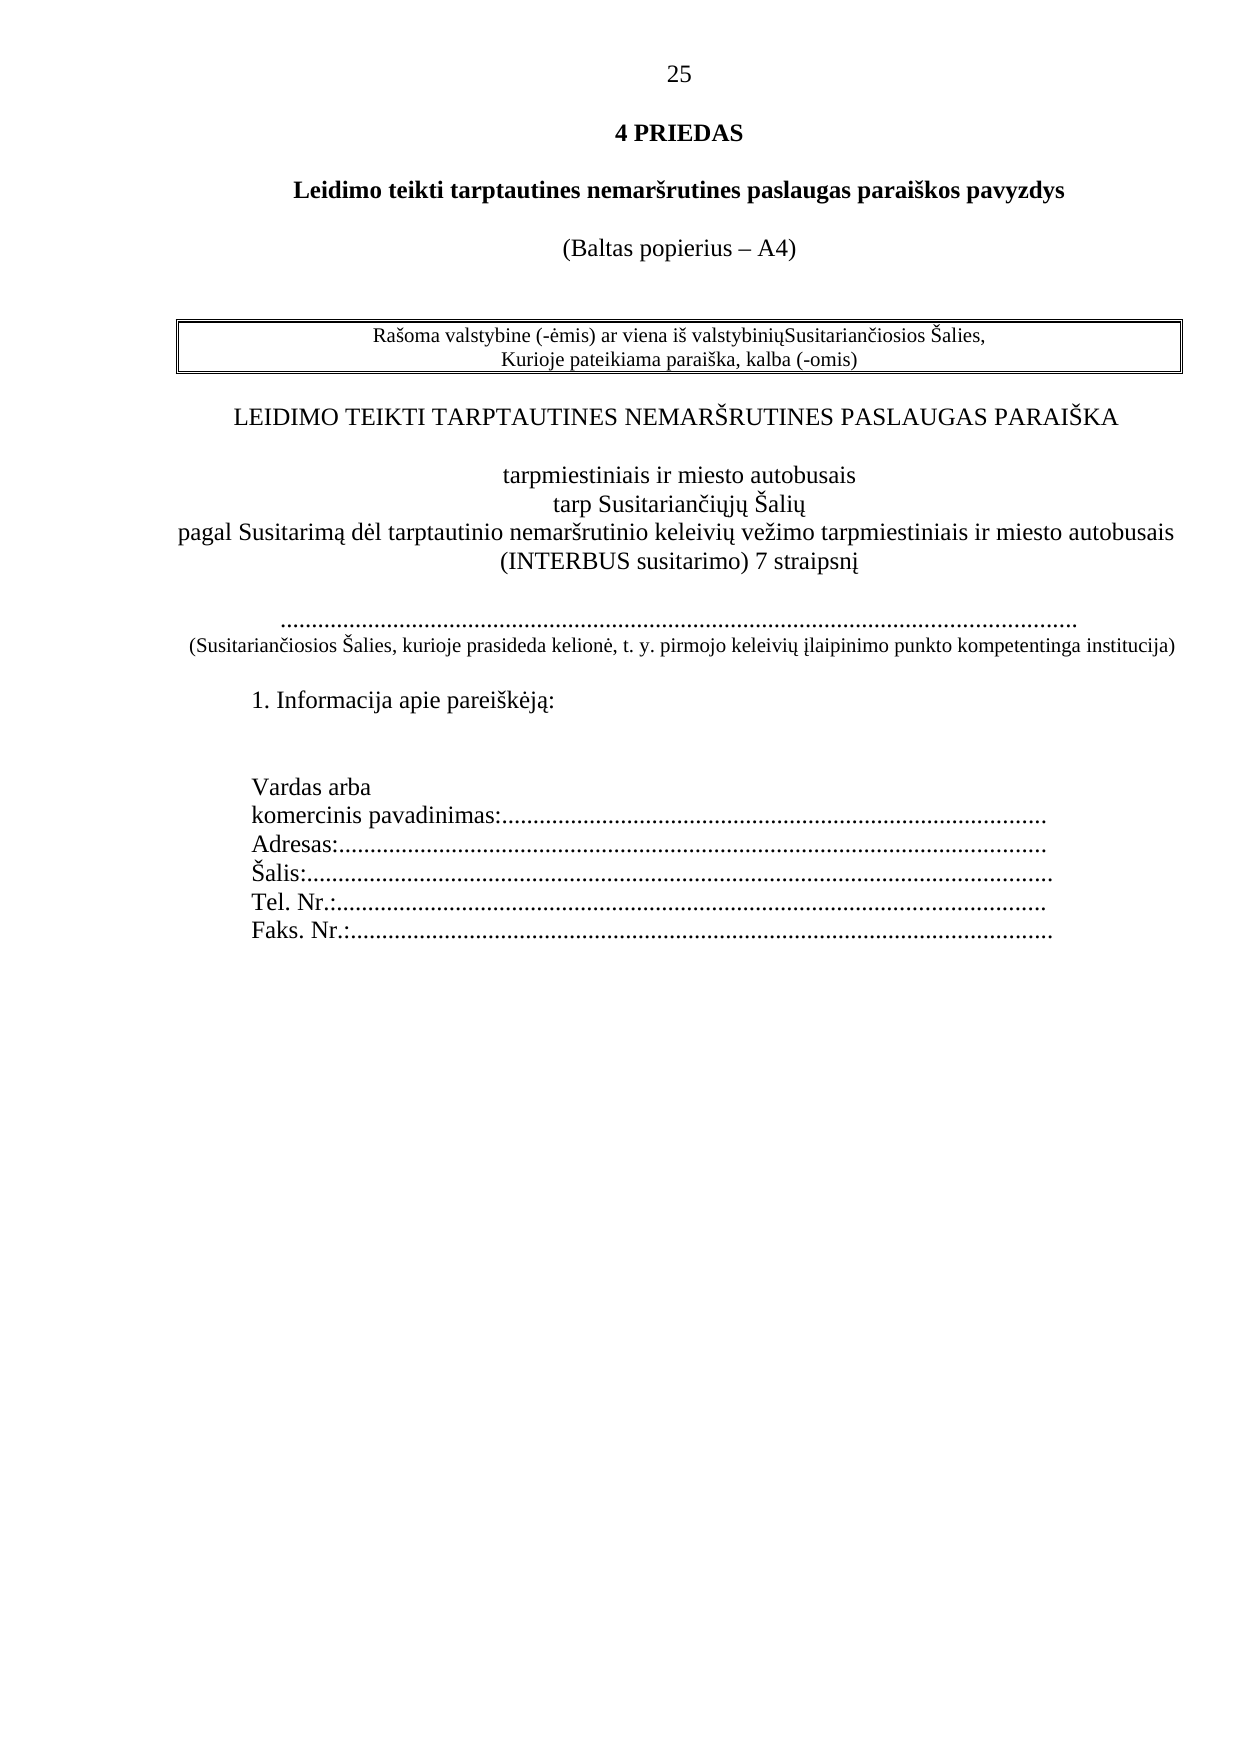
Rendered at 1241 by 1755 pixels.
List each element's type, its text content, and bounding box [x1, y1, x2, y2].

text (Baltas popierius – A4) [177, 233, 1181, 262]
text 4 priedas [177, 118, 1181, 147]
text pagal Susitarimą dėl tarptautinio nemaršrutinio keleivių vežimo tarpmiestiniais ir miesto autobusais [177, 517, 1181, 546]
text tarpmiestiniais ir miesto autobusais [177, 460, 1181, 489]
text LEIDIMO TEIKTI TARPTAUTINES nemaršrutines PASLAUGAS PARAIŠKA [177, 402, 1181, 431]
text Adresas: [177, 829, 1181, 858]
text Vardas arba [177, 772, 1181, 800]
table_header Rašoma valstybine (-ėmis) ar viena iš valstybiniųSusitariančiosios Šalies, Kurioje pateikiama paraiška, kalba (-omis) [179, 323, 1180, 371]
text Šalis: [177, 858, 1181, 887]
text (INTERBUS susitarimo) 7 straipsnį [177, 546, 1181, 575]
text 1. Informacija apie pareiškėją: [177, 685, 1181, 714]
text Faks. Nr.: [177, 915, 1181, 944]
text Tel. Nr.: [177, 887, 1181, 915]
text Leidimo teikti tarptautines nemaršrutines paslaugas paraiškos pavyzdys [177, 176, 1181, 204]
text (Susitariančiosios Šalies, kurioje prasideda kelionė, t. y. pirmojo keleivių įlaipinimo punkto kompetentinga institucija) [177, 632, 1181, 657]
text tarp Susitariančiųjų Šalių [177, 489, 1181, 517]
text komercinis pavadinimas: [177, 800, 1181, 829]
